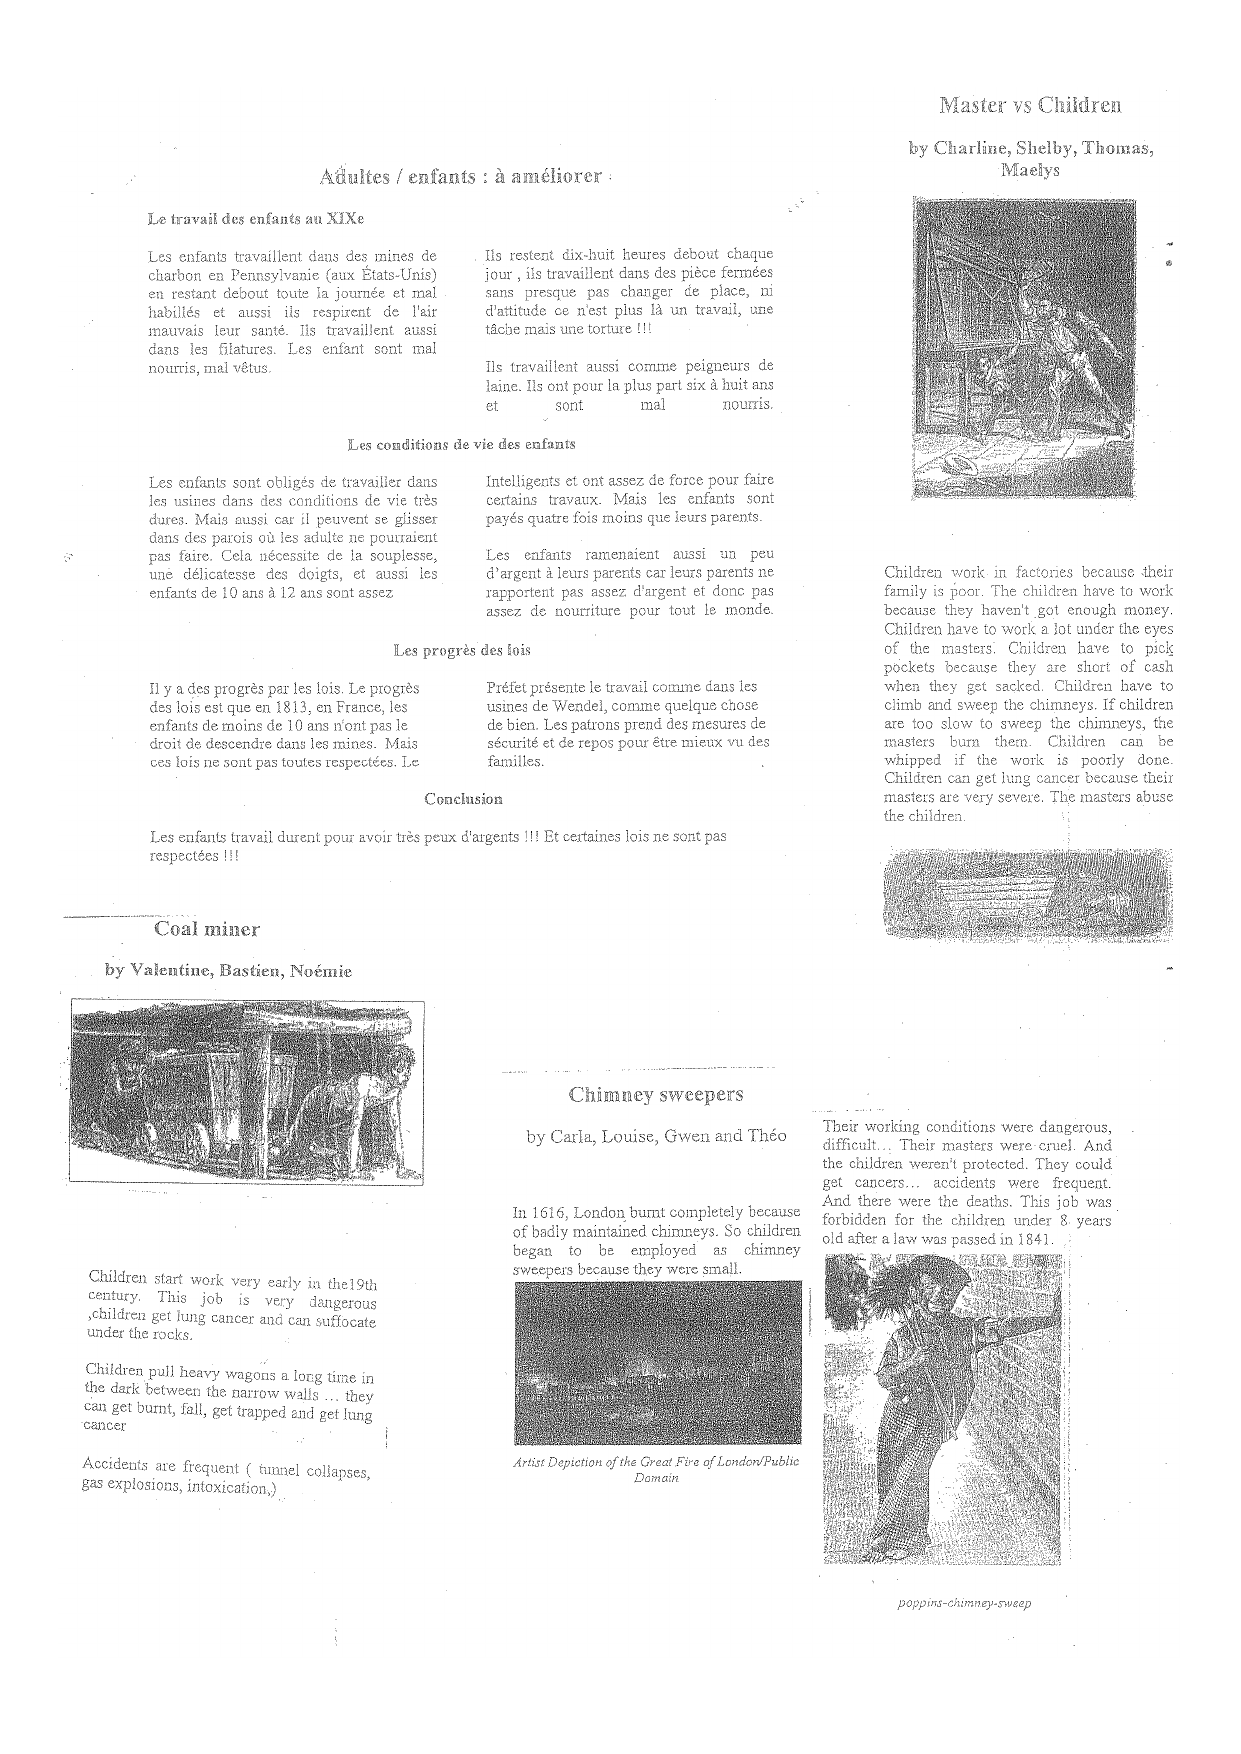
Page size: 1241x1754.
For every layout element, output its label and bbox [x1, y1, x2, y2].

picture [57, 87, 1180, 1658]
